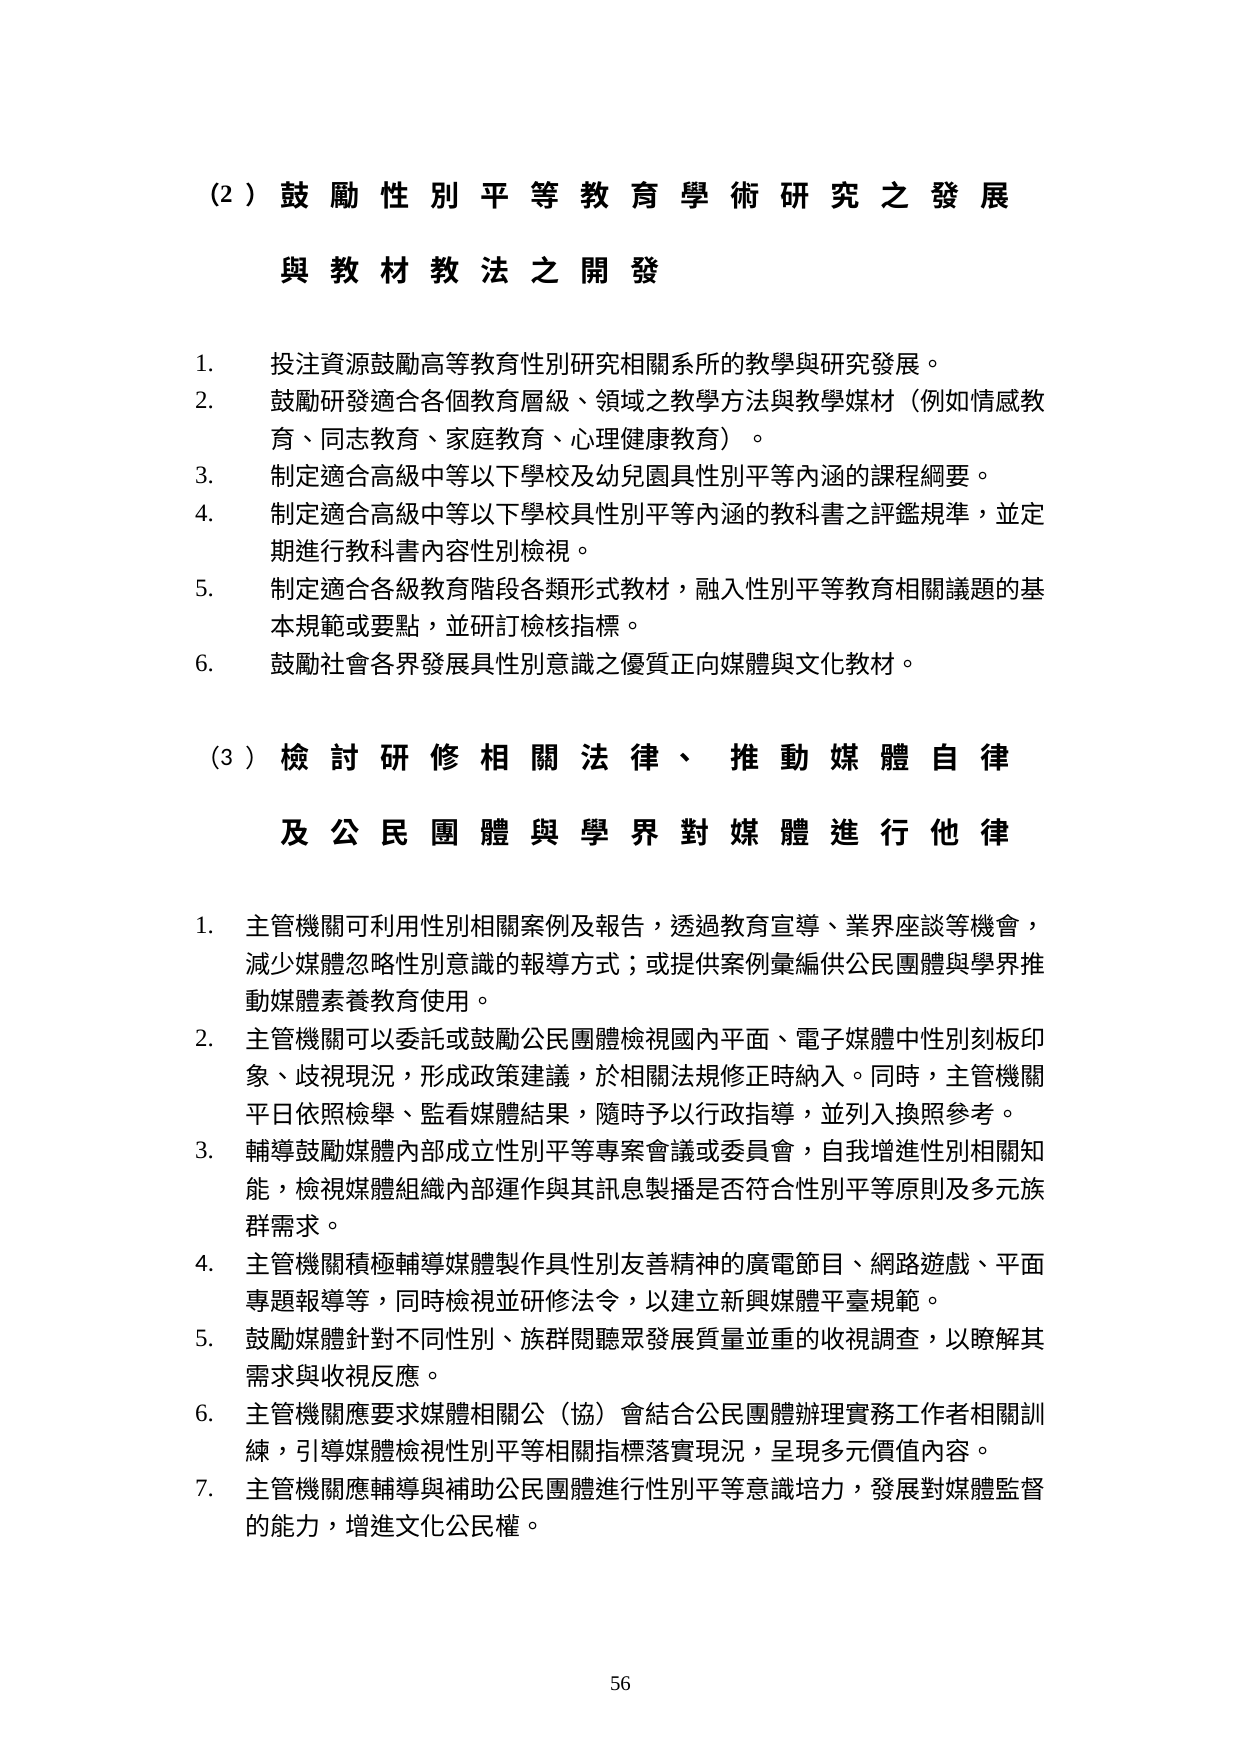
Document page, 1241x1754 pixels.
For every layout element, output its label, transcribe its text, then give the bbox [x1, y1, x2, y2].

list 主管機關積極輔導媒體製作具性別友善精神的廣電節目、網路遊戲、平面專題報導等，同時檢視並研修法令，以建立新興媒體平臺規範。 [195, 1237, 1045, 1312]
list 投注資源鼓勵高等教育性別研究相關系所的教學與研究發展。 [195, 337, 1045, 375]
list 主管機關應要求媒體相關公（協）會結合公民團體辦理實務工作者相關訓練，引導媒體檢視性別平等相關指標落實現況，呈現多元價值內容。 [195, 1387, 1045, 1462]
list 主管機關可利用性別相關案例及報告，透過教育宣導、業界座談等機會，減少媒體忽略性別意識的報導方式；或提供案例彙編供公民團體與學界推動媒體素養教育使用。 [195, 900, 1045, 1012]
list 檢討研修相關法律、推動媒體自律及公民團體與學界對媒體進行他律 [195, 712, 1045, 862]
list 主管機關應輔導與補助公民團體進行性別平等意識培力，發展對媒體監督的能力，增進文化公民權。 [195, 1462, 1045, 1537]
list 制定適合高級中等以下學校及幼兒園具性別平等內涵的課程綱要。 [195, 450, 1045, 487]
list 制定適合高級中等以下學校具性別平等內涵的教科書之評鑑規準，並定期進行教科書內容性別檢視。 [195, 487, 1045, 562]
list 鼓勵研發適合各個教育層級、領域之教學方法與教學媒材（例如情感教育、同志教育、家庭教育、心理健康教育）。 [195, 375, 1045, 450]
list 鼓勵性別平等教育學術研究之發展與教材教法之開發 [195, 150, 1045, 300]
list 主管機關可以委託或鼓勵公民團體檢視國內平面、電子媒體中性別刻板印象、歧視現況，形成政策建議，於相關法規修正時納入。同時，主管機關平日依照檢舉、監看媒體結果，隨時予以行政指導，並列入換照參考。 [195, 1012, 1045, 1125]
list 制定適合各級教育階段各類形式教材，融入性別平等教育相關議題的基本規範或要點，並研訂檢核指標。 [195, 562, 1045, 637]
list 鼓勵社會各界發展具性別意識之優質正向媒體與文化教材。 [195, 637, 1045, 675]
list 鼓勵媒體針對不同性別、族群閱聽眾發展質量並重的收視調查，以瞭解其需求與收視反應。 [195, 1312, 1045, 1387]
list 輔導鼓勵媒體內部成立性別平等專案會議或委員會，自我增進性別相關知能，檢視媒體組織內部運作與其訊息製播是否符合性別平等原則及多元族群需求。 [195, 1125, 1045, 1237]
